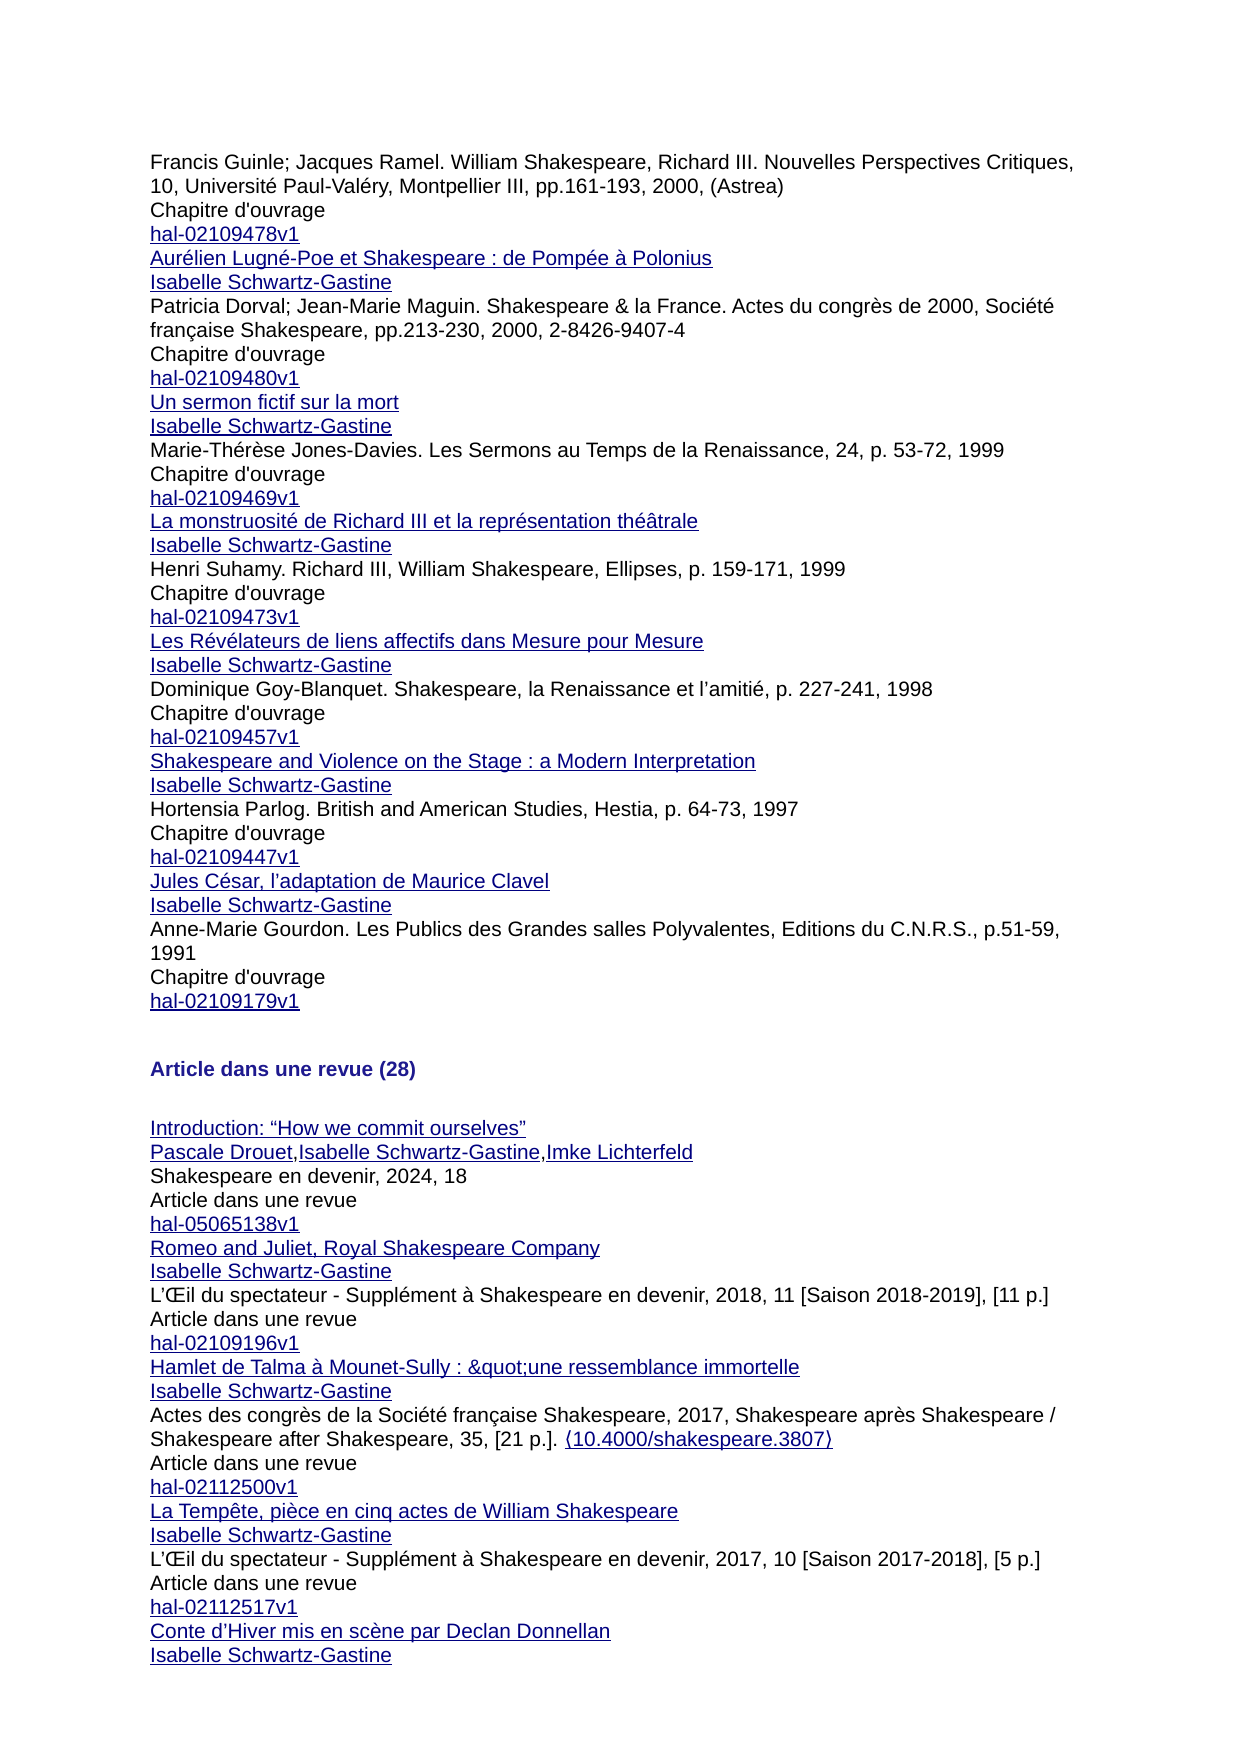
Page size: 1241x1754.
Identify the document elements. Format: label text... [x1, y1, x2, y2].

table_cell Un sermon fictif sur la mort Isabelle Schwartz-Gastine Marie-Thérèse Jones-Davies. Les Sermons au Temps de la Renaissance, 24, p. 53-72, 1999 Chapitre d'ouvrage hal-02109469v1 [150, 390, 1090, 509]
table_cell Francis Guinle; Jacques Ramel. William Shakespeare, Richard III. Nouvelles Perspectives Critiques, 10, Université Paul-Valéry, Montpellier III, pp.161-193, 2000, (Astrea) Chapitre d'ouvrage hal-02109478v1 [150, 150, 1090, 246]
subtitle Article dans une revue (28) [150, 1057, 1090, 1081]
table_cell La monstruosité de Richard III et la représentation théâtrale Isabelle Schwartz-Gastine Henri Suhamy. Richard III, William Shakespeare, Ellipses, p. 159-171, 1999 Chapitre d'ouvrage hal-02109473v1 [150, 509, 1090, 629]
table_cell Les Révélateurs de liens affectifs dans Mesure pour Mesure Isabelle Schwartz-Gastine Dominique Goy-Blanquet. Shakespeare, la Renaissance et l’amitié, p. 227-241, 1998 Chapitre d'ouvrage hal-02109457v1 [150, 629, 1090, 749]
table_cell La Tempête, pièce en cinq actes de William Shakespeare Isabelle Schwartz-Gastine L’Œil du spectateur - Supplément à Shakespeare en devenir, 2017, 10 [Saison 2017-2018], [5 p.] Article dans une revue hal-02112517v1 [150, 1499, 1090, 1619]
table_cell Aurélien Lugné-Poe et Shakespeare : de Pompée à Polonius Isabelle Schwartz-Gastine Patricia Dorval; Jean-Marie Maguin. Shakespeare & la France. Actes du congrès de 2000, Société française Shakespeare, pp.213-230, 2000, 2-8426-9407-4 Chapitre d'ouvrage hal-02109480v1 [150, 246, 1090, 389]
table_cell Conte d’Hiver mis en scène par Declan Donnellan Isabelle Schwartz-Gastine [150, 1619, 1090, 1667]
table_header Introduction: “How we commit ourselves” Pascale Drouet,Isabelle Schwartz-Gastine,Imke Lichterfeld Shakespeare en devenir, 2024, 18 Article dans une revue hal-05065138v1 [150, 1116, 1090, 1235]
table_cell Romeo and Juliet, Royal Shakespeare Company Isabelle Schwartz-Gastine L’Œil du spectateur - Supplément à Shakespeare en devenir, 2018, 11 [Saison 2018-2019], [11 p.] Article dans une revue hal-02109196v1 [150, 1235, 1090, 1355]
table_cell Hamlet de Talma à Mounet-Sully : &quot;une ressemblance immortelle Isabelle Schwartz-Gastine Actes des congrès de la Société française Shakespeare, 2017, Shakespeare après Shakespeare / Shakespeare after Shakespeare, 35, [21 p.]. ⟨10.4000/shakespeare.3807⟩ Article dans une revue hal-02112500v1 [150, 1355, 1090, 1499]
table_cell Jules César, l’adaptation de Maurice Clavel Isabelle Schwartz-Gastine Anne-Marie Gourdon. Les Publics des Grandes salles Polyvalentes, Editions du C.N.R.S., p.51-59, 1991 Chapitre d'ouvrage hal-02109179v1 [150, 869, 1090, 1012]
table_cell Shakespeare and Violence on the Stage : a Modern Interpretation Isabelle Schwartz-Gastine Hortensia Parlog. British and American Studies, Hestia, p. 64-73, 1997 Chapitre d'ouvrage hal-02109447v1 [150, 749, 1090, 869]
